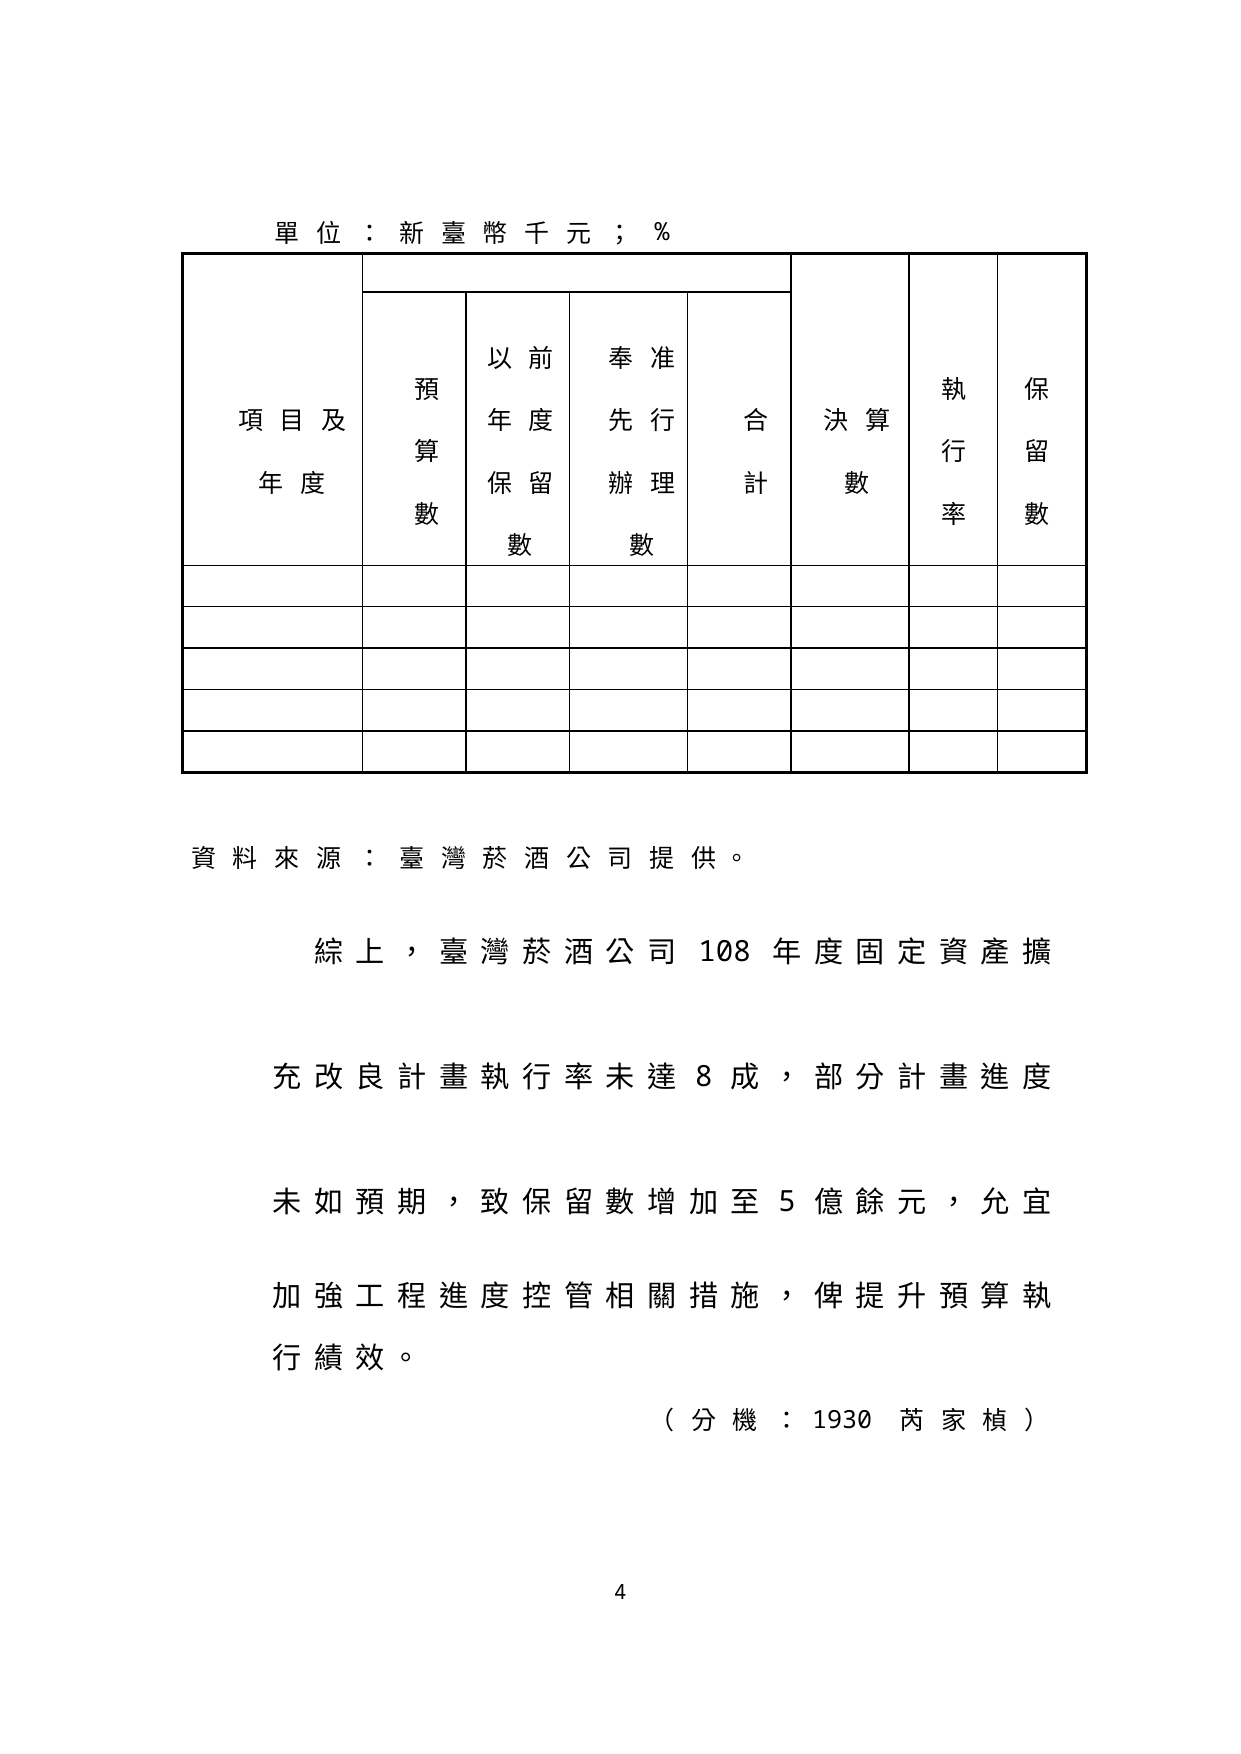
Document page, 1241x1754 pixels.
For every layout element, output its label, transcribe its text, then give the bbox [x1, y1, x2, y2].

table_cell 1,557,983 [688, 566, 790, 606]
table_cell 82.16 [910, 607, 997, 647]
table_cell 1,766,920 [688, 607, 790, 647]
table_cell 242,235 [998, 607, 1085, 647]
table_cell 517,432 [467, 607, 569, 647]
table_cell 107年度 [184, 690, 362, 730]
table_cell 以前年度保留數 [467, 293, 569, 564]
table_cell 212,882 [998, 690, 1085, 730]
table_cell 1,451,703 [792, 607, 908, 647]
table_cell 0 [570, 649, 687, 688]
text 單位：新臺幣千元；% [183, 189, 1058, 252]
table_cell 77.89 [910, 690, 997, 730]
table_cell 212,882 [467, 732, 569, 771]
table_cell 379,760 [998, 649, 1085, 688]
table_cell 64.10 [910, 566, 997, 606]
table_header 項目及年度 [184, 255, 362, 564]
table_cell 合計 [688, 293, 790, 564]
table_cell 1,548,495 [363, 690, 465, 730]
table_header 保留數 [998, 255, 1085, 564]
table_cell 預算數 [363, 293, 465, 564]
table_cell 1,305,181 [363, 566, 465, 606]
table_cell 1,967,755 [688, 690, 790, 730]
table_header 決算數 [792, 255, 908, 564]
table_cell 0 [570, 732, 687, 771]
table_cell 0 [570, 607, 687, 647]
table_cell 2,354,430 [363, 732, 465, 771]
table_cell 1,821,192 [792, 732, 908, 771]
table_cell 奉准先行辦理數 [570, 293, 687, 564]
table_cell 252,802 [467, 566, 569, 606]
table_cell 75.14 [910, 649, 997, 688]
table_header 執行率 [910, 255, 997, 564]
text （分機：1930 芮家楨） [183, 1377, 1058, 1439]
table_cell 1,943,137 [688, 649, 790, 688]
table_cell 379,760 [467, 690, 569, 730]
table_cell 2,567,312 [688, 732, 790, 771]
table_cell 39,500 [570, 690, 687, 730]
table_cell 108年度 [184, 732, 362, 771]
table_cell 242,235 [467, 649, 569, 688]
table_cell 105年度 [184, 607, 362, 647]
table_header 可用預算數 [363, 255, 790, 291]
table_cell 998,647 [792, 566, 908, 606]
table_cell 517,432 [998, 566, 1085, 606]
table_cell 1,532,592 [792, 690, 908, 730]
table_cell 70.94 [910, 732, 997, 771]
table_cell 104年度 [184, 566, 362, 606]
table_cell 543,090 [998, 732, 1085, 771]
table_cell 1,700,902 [363, 649, 465, 688]
table_cell 0 [570, 566, 687, 606]
table_cell 1,249,487 [363, 607, 465, 647]
table_cell 1,460,145 [792, 649, 908, 688]
table_cell 106年度 [184, 649, 362, 688]
text 資料來源：臺灣菸酒公司提供。 [183, 814, 1058, 877]
text 綜上，臺灣菸酒公司108年度固定資產擴充改良計畫執行率未達8成，部分計畫進度未如預期，致保留數增加至5億餘元，允宜加強工程進度控管相關措施，俾提升預算執行績效。 [242, 877, 1058, 1377]
